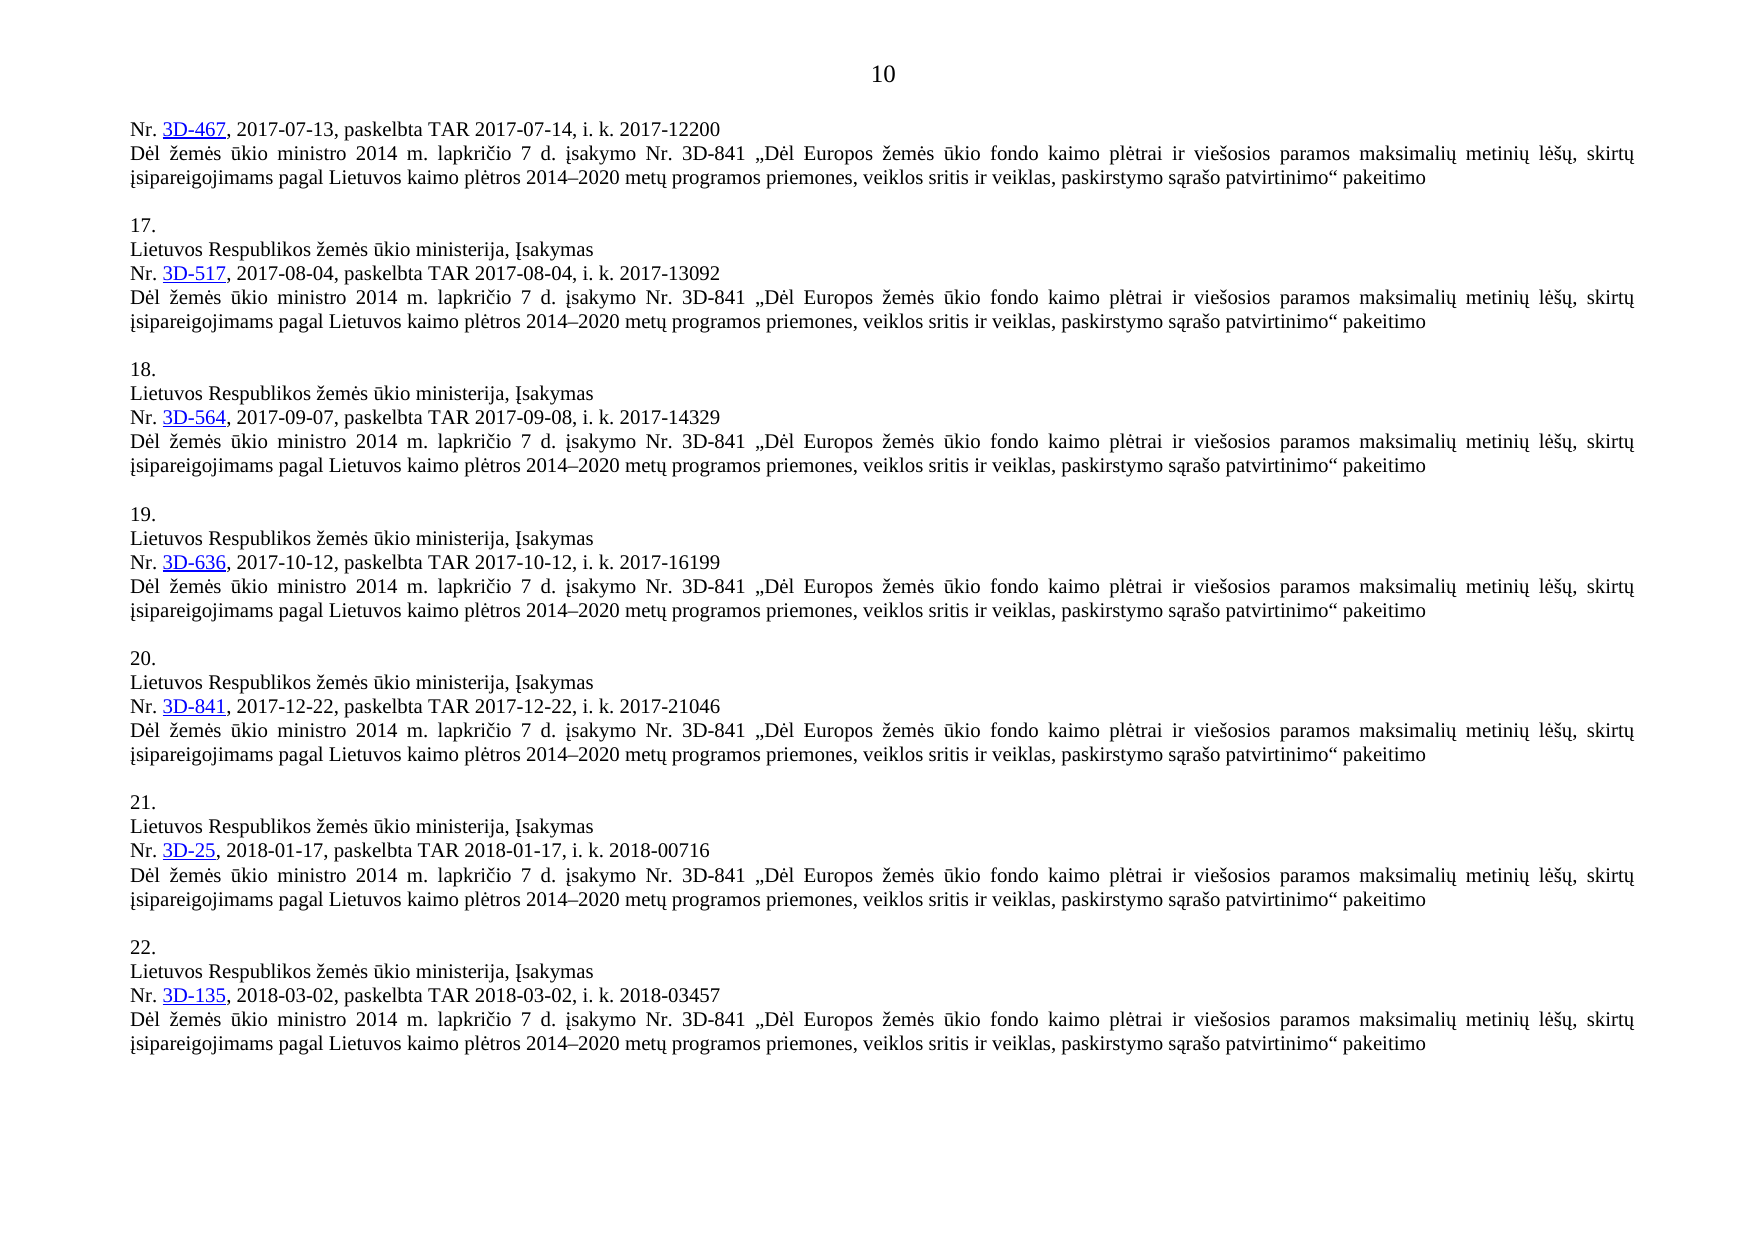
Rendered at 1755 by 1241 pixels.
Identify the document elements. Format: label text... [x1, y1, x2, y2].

text 21. [130, 790, 1636, 814]
text 17. [130, 213, 1636, 237]
text Nr. 3D-564, 2017-09-07, paskelbta TAR 2017-09-08, i. k. 2017-14329 [130, 405, 1636, 429]
text 20. [130, 646, 1636, 670]
text Nr. 3D-841, 2017-12-22, paskelbta TAR 2017-12-22, i. k. 2017-21046 [130, 694, 1636, 718]
text Dėl žemės ūkio ministro 2014 m. lapkričio 7 d. įsakymo Nr. 3D-841 „Dėl Europos žemės ūkio fondo kaimo plėtrai ir viešosios paramos maksimalių metinių lėšų, skirtų įsipareigojimams pagal Lietuvos kaimo plėtros 2014–2020 metų programos priemones, veiklos sritis ir veiklas, paskirstymo sąrašo patvirtinimo“ pakeitimo [130, 574, 1636, 622]
text Dėl žemės ūkio ministro 2014 m. lapkričio 7 d. įsakymo Nr. 3D-841 „Dėl Europos žemės ūkio fondo kaimo plėtrai ir viešosios paramos maksimalių metinių lėšų, skirtų įsipareigojimams pagal Lietuvos kaimo plėtros 2014–2020 metų programos priemones, veiklos sritis ir veiklas, paskirstymo sąrašo patvirtinimo“ pakeitimo [130, 429, 1636, 477]
text Dėl žemės ūkio ministro 2014 m. lapkričio 7 d. įsakymo Nr. 3D-841 „Dėl Europos žemės ūkio fondo kaimo plėtrai ir viešosios paramos maksimalių metinių lėšų, skirtų įsipareigojimams pagal Lietuvos kaimo plėtros 2014–2020 metų programos priemones, veiklos sritis ir veiklas, paskirstymo sąrašo patvirtinimo“ pakeitimo [130, 718, 1636, 766]
text 18. [130, 357, 1636, 381]
text 19. [130, 502, 1636, 526]
text Nr. 3D-636, 2017-10-12, paskelbta TAR 2017-10-12, i. k. 2017-16199 [130, 550, 1636, 574]
text Lietuvos Respublikos žemės ūkio ministerija, Įsakymas [130, 814, 1636, 838]
text Dėl žemės ūkio ministro 2014 m. lapkričio 7 d. įsakymo Nr. 3D-841 „Dėl Europos žemės ūkio fondo kaimo plėtrai ir viešosios paramos maksimalių metinių lėšų, skirtų įsipareigojimams pagal Lietuvos kaimo plėtros 2014–2020 metų programos priemones, veiklos sritis ir veiklas, paskirstymo sąrašo patvirtinimo“ pakeitimo [130, 141, 1636, 189]
text Lietuvos Respublikos žemės ūkio ministerija, Įsakymas [130, 237, 1636, 261]
text Lietuvos Respublikos žemės ūkio ministerija, Įsakymas [130, 381, 1636, 405]
text Nr. 3D-25, 2018-01-17, paskelbta TAR 2018-01-17, i. k. 2018-00716 [130, 838, 1636, 862]
text Nr. 3D-467, 2017-07-13, paskelbta TAR 2017-07-14, i. k. 2017-12200 [130, 117, 1636, 141]
text Lietuvos Respublikos žemės ūkio ministerija, Įsakymas [130, 670, 1636, 694]
text Nr. 3D-135, 2018-03-02, paskelbta TAR 2018-03-02, i. k. 2018-03457 [130, 983, 1636, 1007]
text Lietuvos Respublikos žemės ūkio ministerija, Įsakymas [130, 959, 1636, 983]
text 22. [130, 935, 1636, 959]
text Nr. 3D-517, 2017-08-04, paskelbta TAR 2017-08-04, i. k. 2017-13092 [130, 261, 1636, 285]
text Dėl žemės ūkio ministro 2014 m. lapkričio 7 d. įsakymo Nr. 3D-841 „Dėl Europos žemės ūkio fondo kaimo plėtrai ir viešosios paramos maksimalių metinių lėšų, skirtų įsipareigojimams pagal Lietuvos kaimo plėtros 2014–2020 metų programos priemones, veiklos sritis ir veiklas, paskirstymo sąrašo patvirtinimo“ pakeitimo [130, 285, 1636, 333]
text Dėl žemės ūkio ministro 2014 m. lapkričio 7 d. įsakymo Nr. 3D-841 „Dėl Europos žemės ūkio fondo kaimo plėtrai ir viešosios paramos maksimalių metinių lėšų, skirtų įsipareigojimams pagal Lietuvos kaimo plėtros 2014–2020 metų programos priemones, veiklos sritis ir veiklas, paskirstymo sąrašo patvirtinimo“ pakeitimo [130, 1007, 1636, 1055]
text Dėl žemės ūkio ministro 2014 m. lapkričio 7 d. įsakymo Nr. 3D-841 „Dėl Europos žemės ūkio fondo kaimo plėtrai ir viešosios paramos maksimalių metinių lėšų, skirtų įsipareigojimams pagal Lietuvos kaimo plėtros 2014–2020 metų programos priemones, veiklos sritis ir veiklas, paskirstymo sąrašo patvirtinimo“ pakeitimo [130, 862, 1636, 911]
text Lietuvos Respublikos žemės ūkio ministerija, Įsakymas [130, 526, 1636, 550]
